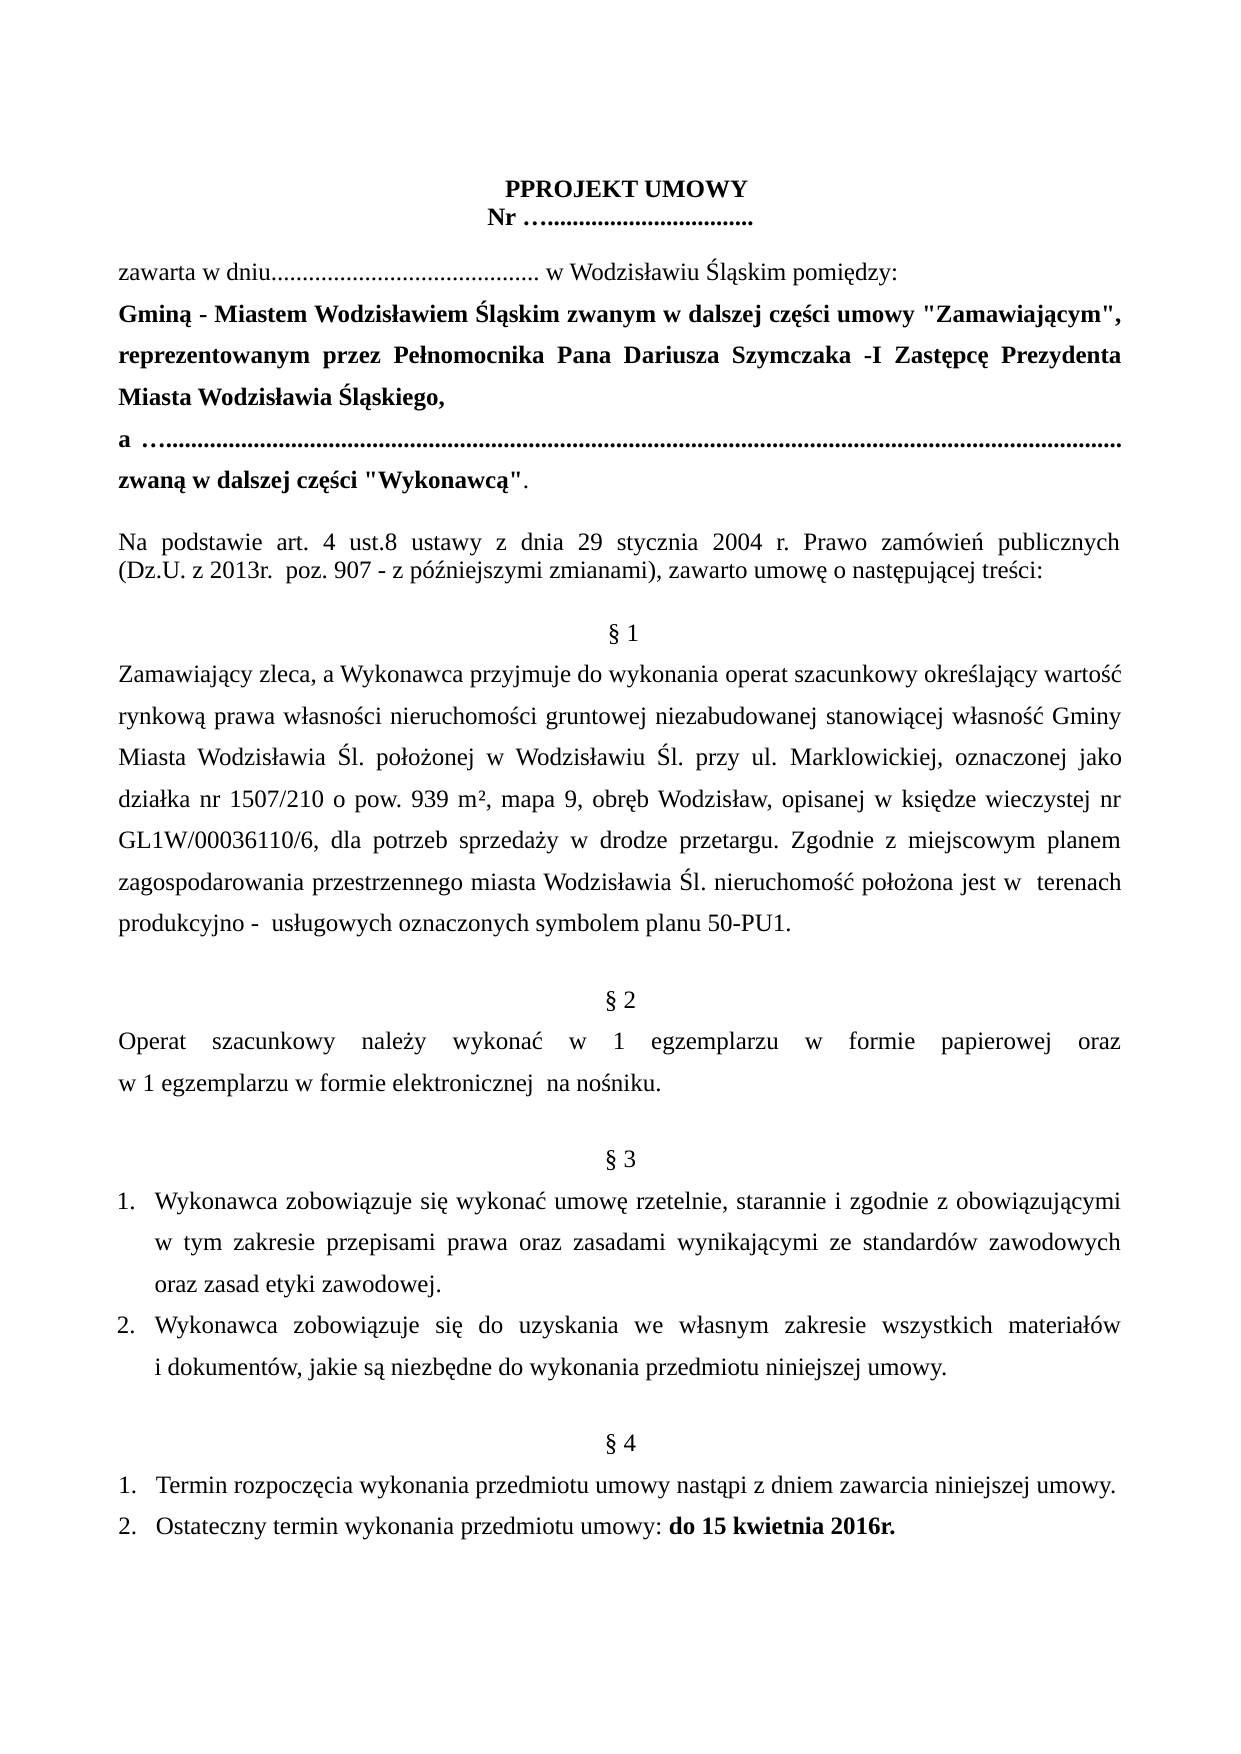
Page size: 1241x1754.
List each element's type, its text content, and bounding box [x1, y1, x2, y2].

text Gminą - Miastem Wodzisławiem Śląskim zwanym w dalszej części umowy "Zamawiającym", reprezentowanym przez Pełnomocnika Pana Dariusza Szymczaka -I Zastępcę Prezydenta Miasta Wodzisławia Śląskiego, [118, 300, 1122, 411]
list Ostateczny termin wykonania przedmiotu umowy: do 15 kwietnia 2016r. [118, 1512, 1122, 1540]
list Wykonawca zobowiązuje się do uzyskania we własnym zakresie wszystkich materiałów i dokumentów, jakie są niezbędne do wykonania przedmiotu niniejszej umowy. [118, 1311, 1122, 1381]
text PPROJEKT UMOWY [118, 175, 1122, 203]
list Wykonawca zobowiązuje się wykonać umowę rzetelnie, starannie i zgodnie z obowiązującymi w tym zakresie przepisami prawa oraz zasadami wynikającymi ze standardów zawodowych oraz zasad etyki zawodowej. [118, 1187, 1122, 1298]
text Operat szacunkowy należy wykonać w 1 egzemplarzu w formie papierowej oraz w 1 egzemplarzu w formie elektronicznej na nośniku. [118, 1027, 1122, 1097]
text Zamawiający zleca, a Wykonawca przyjmuje do wykonania operat szacunkowy określający wartość rynkową prawa własności nieruchomości gruntowej niezabudowanej stanowiącej własność Gminy Miasta Wodzisławia Śl. położonej w Wodzisławiu Śl. przy ul. Marklowickiej, oznaczonej jako działka nr 1507/210 o pow. 939 m², mapa 9, obręb Wodzisław, opisanej w księdze wieczystej nr GL1W/00036110/6, dla potrzeb sprzedaży w drodze przetargu. Zgodnie z miejscowym planem zagospodarowania przestrzennego miasta Wodzisławia Śl. nieruchomość położona jest w terenach produkcyjno - usługowych oznaczonych symbolem planu 50-PU1. [118, 660, 1122, 937]
text Nr …................................. [118, 203, 1122, 231]
text zawarta w dniu........................................... w Wodzisławiu Śląskim pomiędzy: [118, 258, 1122, 286]
text § 3 [118, 1145, 1122, 1173]
text § 4 [118, 1429, 1122, 1457]
text § 1 [118, 619, 1122, 646]
text a …......................................................................................................................................................... zwaną w dalszej części "Wykonawcą". [118, 425, 1122, 494]
text Na podstawie art. 4 ust.8 ustawy z dnia 29 stycznia 2004 r. Prawo zamówień publicznych (Dz.U. z 2013r. poz. 907 - z późniejszymi zmianami), zawarto umowę o następującej treści: [118, 528, 1122, 584]
text § 2 [118, 986, 1122, 1013]
list Termin rozpoczęcia wykonania przedmiotu umowy nastąpi z dniem zawarcia niniejszej umowy. [118, 1471, 1122, 1498]
